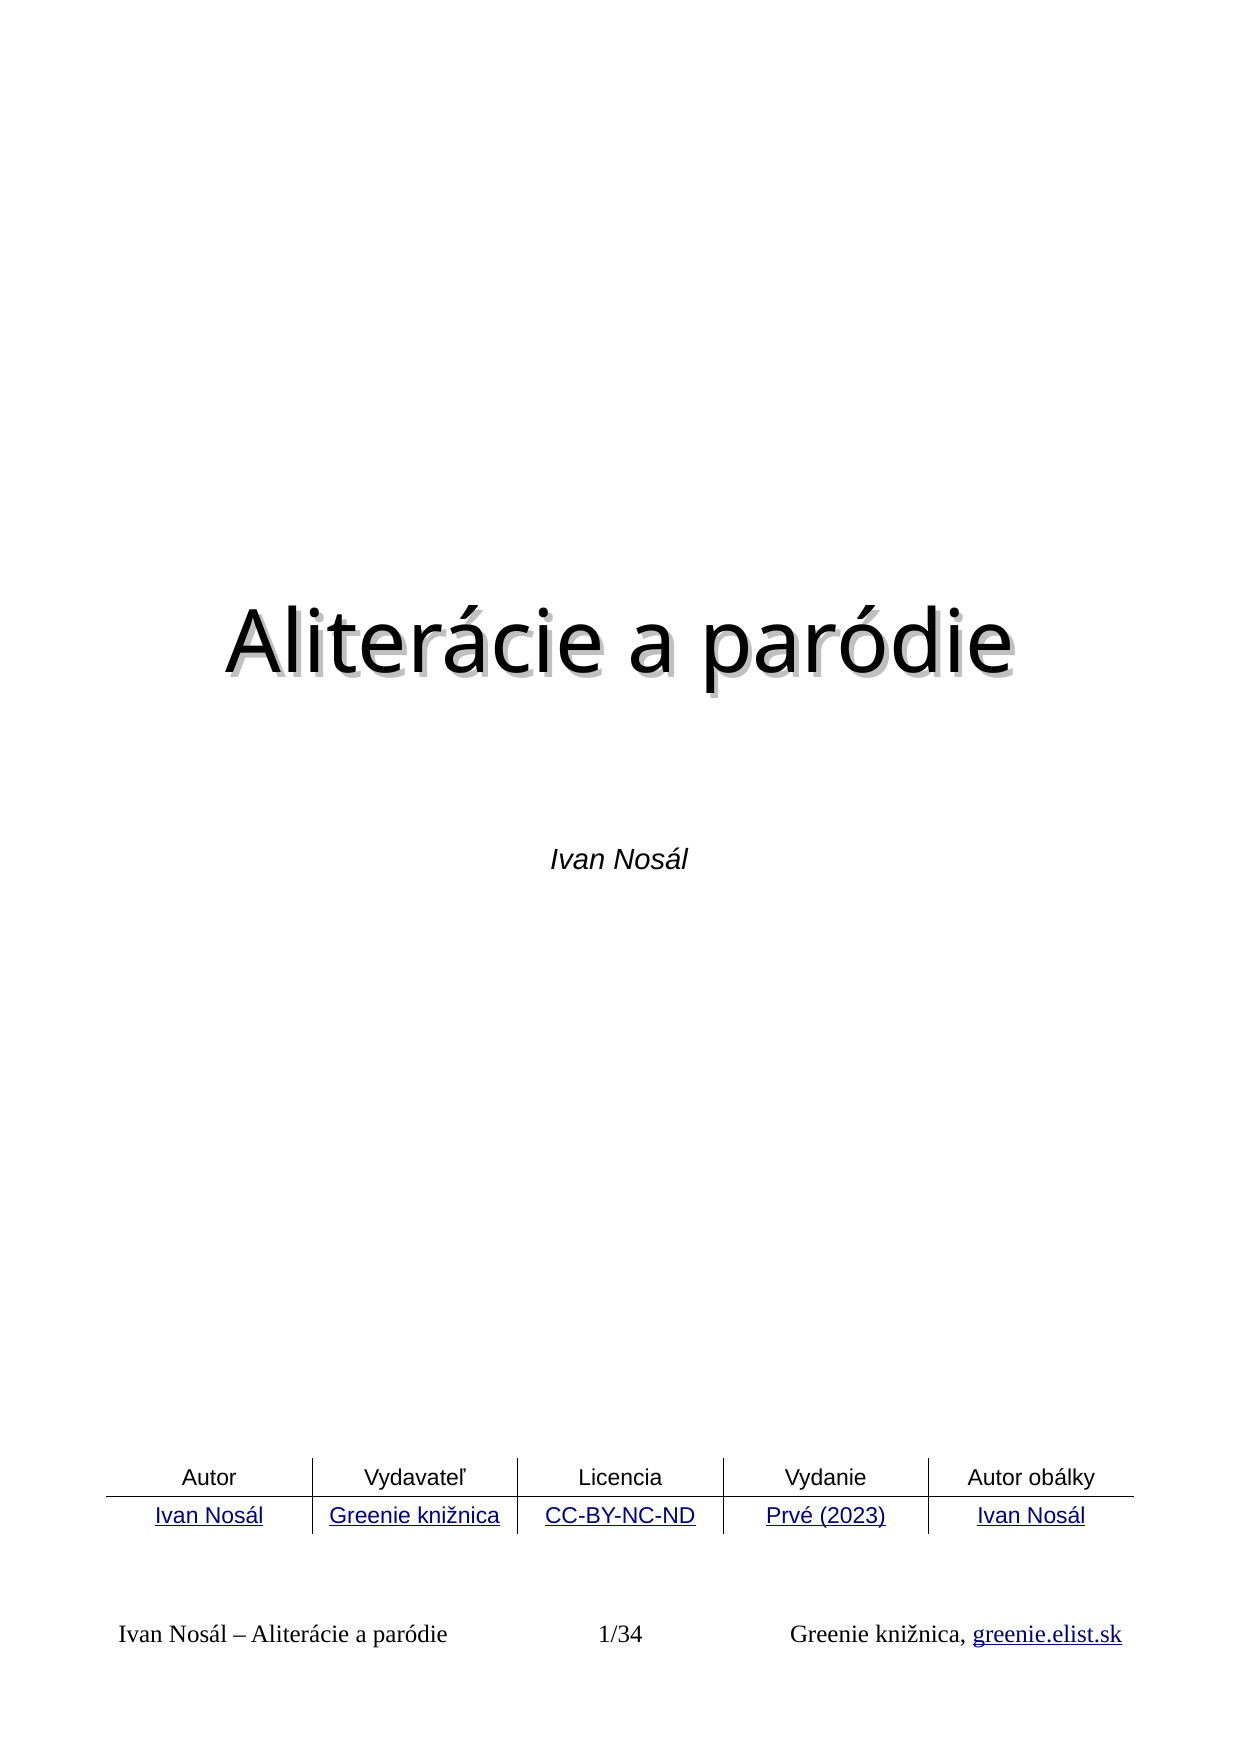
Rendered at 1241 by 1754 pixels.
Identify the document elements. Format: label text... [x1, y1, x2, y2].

table_cell Greenie knižnica [313, 1497, 517, 1534]
table_cell CC-BY-NC-ND [518, 1497, 723, 1534]
table_header Autor obálky [929, 1458, 1134, 1496]
table_header Vydavateľ [313, 1458, 517, 1496]
table_header Autor [106, 1458, 312, 1496]
table_header Licencia [518, 1458, 723, 1496]
table_cell Prvé (2023) [724, 1497, 928, 1534]
subtitle Ivan Nosál [106, 842, 1134, 876]
table_cell Ivan Nosál [106, 1497, 312, 1534]
table_cell Ivan Nosál [929, 1497, 1134, 1534]
table_header Vydanie [724, 1458, 928, 1496]
subtitle Aliterácie a paródie [106, 579, 1134, 698]
